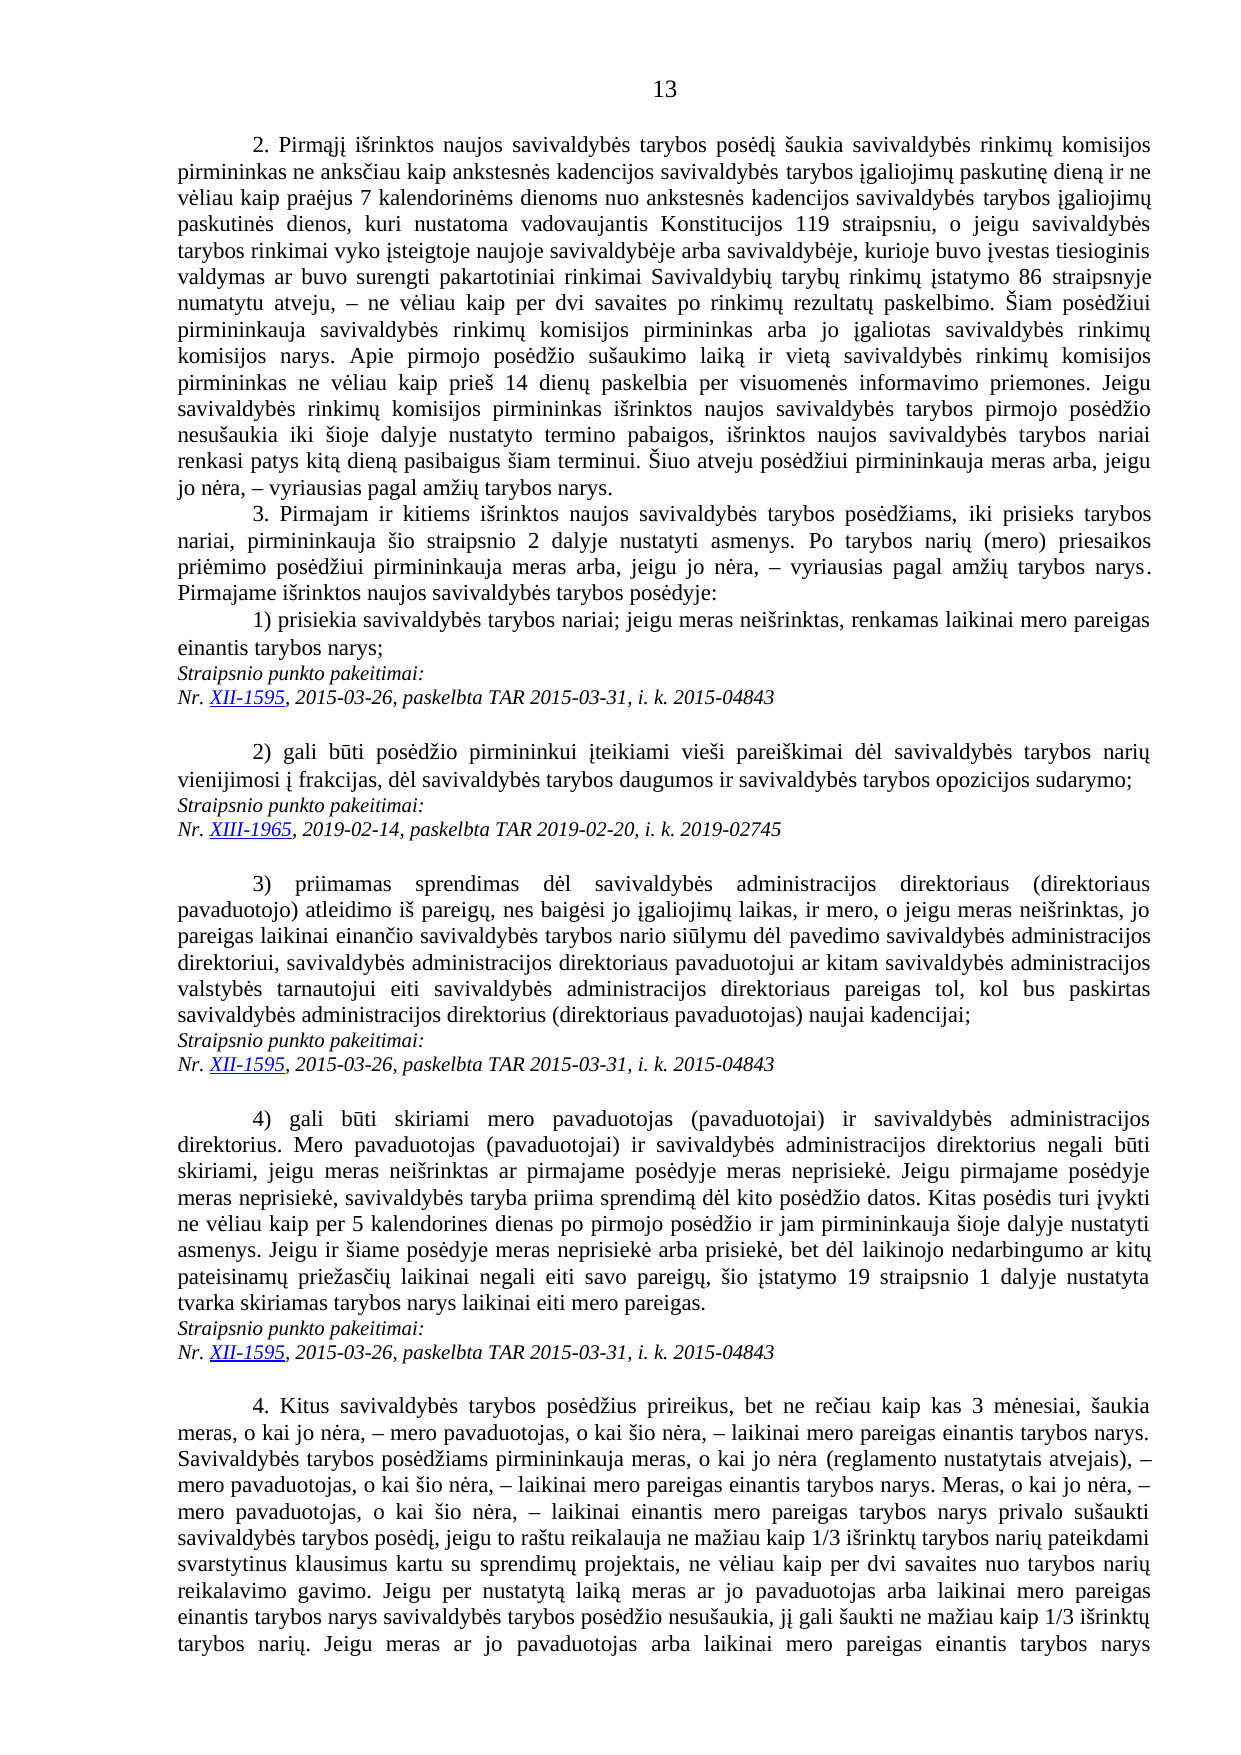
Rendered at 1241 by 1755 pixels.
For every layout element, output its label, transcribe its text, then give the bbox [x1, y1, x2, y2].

text 4. Kitus savivaldybės tarybos posėdžius prireikus, bet ne rečiau kaip kas 3 mėnesiai, šaukia meras, o kai jo nėra, – mero pavaduotojas, o kai šio nėra, – laikinai mero pareigas einantis tarybos narys. Savivaldybės tarybos posėdžiams pirmininkauja meras, o kai jo nėra (reglamento nustatytais atvejais), – mero pavaduotojas, o kai šio nėra, – laikinai mero pareigas einantis tarybos narys. Meras, o kai jo nėra, – mero pavaduotojas, o kai šio nėra, – laikinai einantis mero pareigas tarybos narys privalo sušaukti savivaldybės tarybos posėdį, jeigu to raštu reikalauja ne mažiau kaip 1/3 išrinktų tarybos narių pateikdami svarstytinus klausimus kartu su sprendimų projektais, ne vėliau kaip per dvi savaites nuo tarybos narių reikalavimo gavimo. Jeigu per nustatytą laiką meras ar jo pavaduotojas arba laikinai mero pareigas einantis tarybos narys savivaldybės tarybos posėdžio nesušaukia, jį gali šaukti ne mažiau kaip 1/3 išrinktų tarybos narių. Jeigu meras ar jo pavaduotojas arba laikinai mero pareigas einantis tarybos narys [177, 1392, 1152, 1656]
text 4) gali būti skiriami mero pavaduotojas (pavaduotojai) ir savivaldybės administracijos direktorius. Mero pavaduotojas (pavaduotojai) ir savivaldybės administracijos direktorius negali būti skiriami, jeigu meras neišrinktas ar pirmajame posėdyje meras neprisiekė. Jeigu pirmajame posėdyje meras neprisiekė, savivaldybės taryba priima sprendimą dėl kito posėdžio datos. Kitas posėdis turi įvykti ne vėliau kaip per 5 kalendorines dienas po pirmojo posėdžio ir jam pirmininkauja šioje dalyje nustatyti asmenys. Jeigu ir šiame posėdyje meras neprisiekė arba prisiekė, bet dėl laikinojo nedarbingumo ar kitų pateisinamų priežasčių laikinai negali eiti savo pareigų, šio įstatymo 19 straipsnio 1 dalyje nustatyta tvarka skiriamas tarybos narys laikinai eiti mero pareigas. [177, 1105, 1152, 1316]
text Nr. XIII-1965, 2019-02-14, paskelbta TAR 2019-02-20, i. k. 2019-02745 [177, 817, 1152, 841]
text Straipsnio punkto pakeitimai: [177, 661, 1152, 685]
text Straipsnio punkto pakeitimai: [177, 1028, 1152, 1052]
text Nr. XII-1595, 2015-03-26, paskelbta TAR 2015-03-31, i. k. 2015-04843 [177, 1339, 1152, 1364]
text Straipsnio punkto pakeitimai: [177, 1316, 1152, 1339]
text 2. Pirmąjį išrinktos naujos savivaldybės tarybos posėdį šaukia savivaldybės rinkimų komisijos pirmininkas ne anksčiau kaip ankstesnės kadencijos savivaldybės tarybos įgaliojimų paskutinę dieną ir ne vėliau kaip praėjus 7 kalendorinėms dienoms nuo ankstesnės kadencijos savivaldybės tarybos įgaliojimų paskutinės dienos, kuri nustatoma vadovaujantis Konstitucijos 119 straipsniu, o jeigu savivaldybės tarybos rinkimai vyko įsteigtoje naujoje savivaldybėje arba savivaldybėje, kurioje buvo įvestas tiesioginis valdymas ar buvo surengti pakartotiniai rinkimai Savivaldybių tarybų rinkimų įstatymo 86 straipsnyje numatytu atveju, – ne vėliau kaip per dvi savaites po rinkimų rezultatų paskelbimo. Šiam posėdžiui pirmininkauja savivaldybės rinkimų komisijos pirmininkas arba jo įgaliotas savivaldybės rinkimų komisijos narys. Apie pirmojo posėdžio sušaukimo laiką ir vietą savivaldybės rinkimų komisijos pirmininkas ne vėliau kaip prieš 14 dienų paskelbia per visuomenės informavimo priemones. Jeigu savivaldybės rinkimų komisijos pirmininkas išrinktos naujos savivaldybės tarybos pirmojo posėdžio nesušaukia iki šioje dalyje nustatyto termino pabaigos, išrinktos naujos savivaldybės tarybos nariai renkasi patys kitą dieną pasibaigus šiam terminui. Šiuo atveju posėdžiui pirmininkauja meras arba, jeigu jo nėra, – vyriausias pagal amžių tarybos narys. [177, 131, 1152, 500]
text Nr. XII-1595, 2015-03-26, paskelbta TAR 2015-03-31, i. k. 2015-04843 [177, 1052, 1152, 1076]
text 2) gali būti posėdžio pirmininkui įteikiami vieši pareiškimai dėl savivaldybės tarybos narių vienijimosi į frakcijas, dėl savivaldybės tarybos daugumos ir savivaldybės tarybos opozicijos sudarymo; [177, 738, 1152, 793]
text 3. Pirmajam ir kitiems išrinktos naujos savivaldybės tarybos posėdžiams, iki prisieks tarybos nariai, pirmininkauja šio straipsnio 2 dalyje nustatyti asmenys. Po tarybos narių (mero) priesaikos priėmimo posėdžiui pirmininkauja meras arba, jeigu jo nėra, – vyriausias pagal amžių tarybos narys. Pirmajame išrinktos naujos savivaldybės tarybos posėdyje: [177, 500, 1152, 606]
text 1) prisiekia savivaldybės tarybos nariai; jeigu meras neišrinktas, renkamas laikinai mero pareigas einantis tarybos narys; [177, 606, 1152, 661]
text Straipsnio punkto pakeitimai: [177, 793, 1152, 817]
text Nr. XII-1595, 2015-03-26, paskelbta TAR 2015-03-31, i. k. 2015-04843 [177, 685, 1152, 709]
text 3) priimamas sprendimas dėl savivaldybės administracijos direktoriaus (direktoriaus pavaduotojo) atleidimo iš pareigų, nes baigėsi jo įgaliojimų laikas, ir mero, o jeigu meras neišrinktas, jo pareigas laikinai einančio savivaldybės tarybos nario siūlymu dėl pavedimo savivaldybės administracijos direktoriui, savivaldybės administracijos direktoriaus pavaduotojui ar kitam savivaldybės administracijos valstybės tarnautojui eiti savivaldybės administracijos direktoriaus pareigas tol, kol bus paskirtas savivaldybės administracijos direktorius (direktoriaus pavaduotojas) naujai kadencijai; [177, 870, 1152, 1028]
